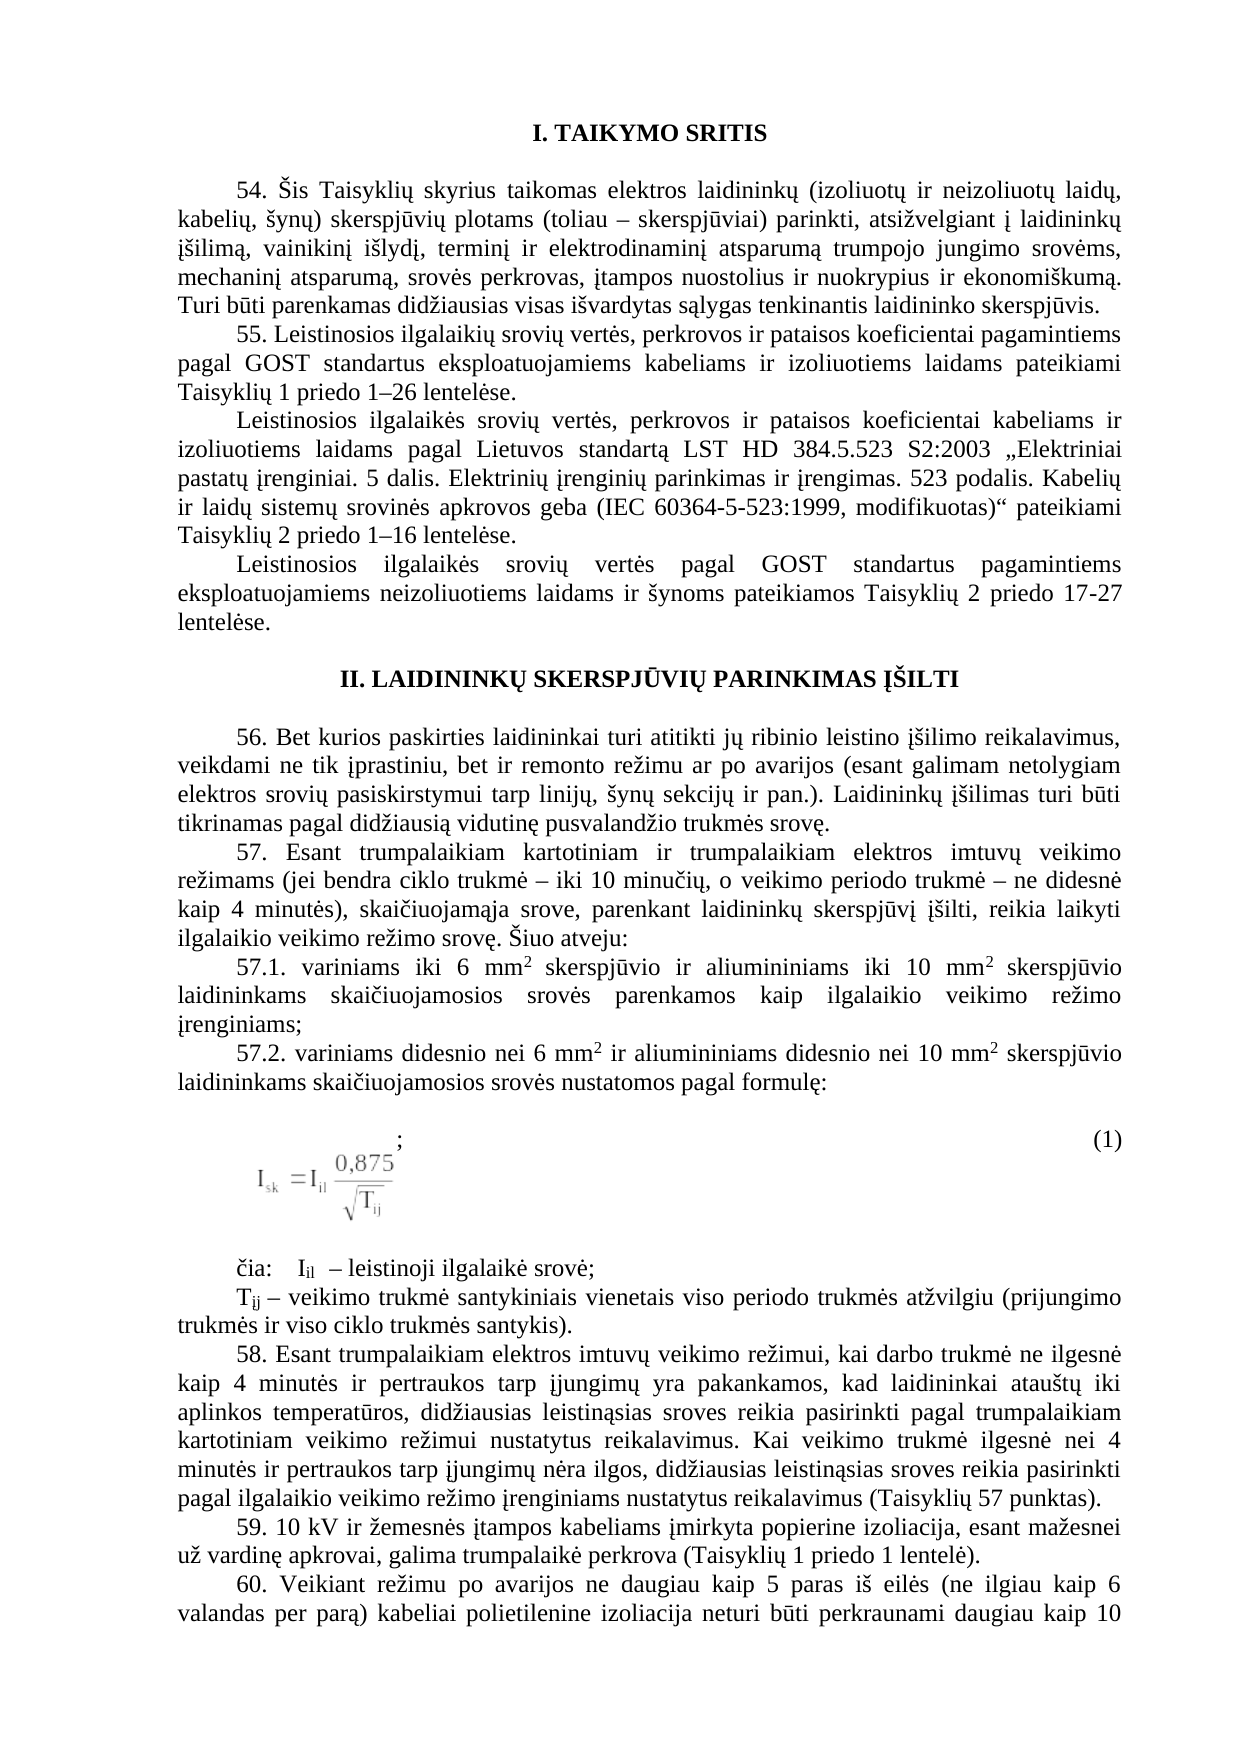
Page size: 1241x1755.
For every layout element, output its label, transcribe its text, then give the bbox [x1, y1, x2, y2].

text 58. Esant trumpalaikiam elektros imtuvų veikimo režimui, kai darbo trukmė ne ilgesnė kaip 4 minutės ir pertraukos tarp įjungimų yra pakankamos, kad laidininkai atauštų iki aplinkos temperatūros, didžiausias leistinąsias sroves reikia pasirinkti pagal trumpalaikiam kartotiniam veikimo režimui nustatytus reikalavimus. Kai veikimo trukmė ilgesnė nei 4 minutės ir pertraukos tarp įjungimų nėra ilgos, didžiausias leistinąsias sroves reikia pasirinkti pagal ilgalaikio veikimo režimo įrenginiams nustatytus reikalavimus (Taisyklių 57 punktas). [177, 1339, 1122, 1512]
text čia: Iil – leistinoji ilgalaikė srovė; [177, 1253, 1122, 1282]
text 56. Bet kurios paskirties laidininkai turi atitikti jų ribinio leistino įšilimo reikalavimus, veikdami ne tik įprastiniu, bet ir remonto režimu ar po avarijos (esant galimam netolygiam elektros srovių pasiskirstymui tarp linijų, šynų sekcijų ir pan.). Laidininkų įšilimas turi būti tikrinamas pagal didžiausią vidutinę pusvalandžio trukmės srovę. [177, 722, 1122, 837]
text 57.2. variniams didesnio nei 6 mm2 ir aliumininiams didesnio nei 10 mm2 skerspjūvio laidininkams skaičiuojamosios srovės nustatomos pagal formulę: [177, 1038, 1122, 1096]
text Leistinosios ilgalaikės srovių vertės pagal GOST standartus pagamintiems eksploatuojamiems neizoliuotiems laidams ir šynoms pateikiamos Taisyklių 2 priedo 17‑27 lentelėse. [177, 549, 1122, 636]
text I. TAIKYMO SRITIS [177, 118, 1122, 147]
text 57.1. variniams iki 6 mm2 skerspjūvio ir aliumininiams iki 10 mm2 skerspjūvio laidininkams skaičiuojamosios srovės parenkamos kaip ilgalaikio veikimo režimo įrenginiams; [177, 952, 1122, 1038]
text Leistinosios ilgalaikės srovių vertės, perkrovos ir pataisos koeficientai kabeliams ir izoliuotiems laidams pagal Lietuvos standartą LST HD 384.5.523 S2:2003 „Elektriniai pastatų įrenginiai. 5 dalis. Elektrinių įrenginių parinkimas ir įrengimas. 523 podalis. Kabelių ir laidų sistemų srovinės apkrovos geba (IEC 60364-5-523:1999, modifikuotas)“ pateikiami Taisyklių 2 priedo 1–16 lentelėse. [177, 406, 1122, 549]
text 55. Leistinosios ilgalaikių srovių vertės, perkrovos ir pataisos koeficientai pagamintiems pagal GOST standartus eksploatuojamiems kabeliams ir izoliuotiems laidams pateikiami Taisyklių 1 priedo 1–26 lentelėse. [177, 319, 1122, 406]
text 60. Veikiant režimu po avarijos ne daugiau kaip 5 paras iš eilės (ne ilgiau kaip 6 valandas per parą) kabeliai polietilenine izoliacija neturi būti perkraunami daugiau kaip 10 [177, 1569, 1122, 1627]
text 59. 10 kV ir žemesnės įtampos kabeliams įmirkyta popierine izoliacija, esant mažesnei už vardinę apkrovai, galima trumpalaikė perkrova (Taisyklių 1 priedo 1 lentelė). [177, 1512, 1122, 1569]
text 54. Šis Taisyklių skyrius taikomas elektros laidininkų (izoliuotų ir neizoliuotų laidų, kabelių, šynų) skerspjūvių plotams (toliau – skerspjūviai) parinkti, atsižvelgiant į laidininkų įšilimą, vainikinį išlydį, terminį ir elektrodinaminį atsparumą trumpojo jungimo srovėms, mechaninį atsparumą, srovės perkrovas, įtampos nuostolius ir nuokrypius ir ekonomiškumą. Turi būti parenkamas didžiausias visas išvardytas sąlygas tenkinantis laidininko skerspjūvis. [177, 176, 1122, 319]
text Tįj – veikimo trukmė santykiniais vienetais viso periodo trukmės atžvilgiu (prijungimo trukmės ir viso ciklo trukmės santykis). [177, 1282, 1122, 1339]
text 57. Esant trumpalaikiam kartotiniam ir trumpalaikiam elektros imtuvų veikimo režimams (jei bendra ciklo trukmė – iki 10 minučių, o veikimo periodo trukmė – ne didesnė kaip 4 minutės), skaičiuojamąja srove, parenkant laidininkų skerspjūvį įšilti, reikia laikyti ilgalaikio veikimo režimo srovę. Šiuo atveju: [177, 837, 1122, 952]
subtitle II. LAIDININKŲ SKERSPJŪVIŲ PARINKIMAS ĮŠILTI [177, 664, 1122, 693]
text ; (1) [177, 1124, 1122, 1224]
